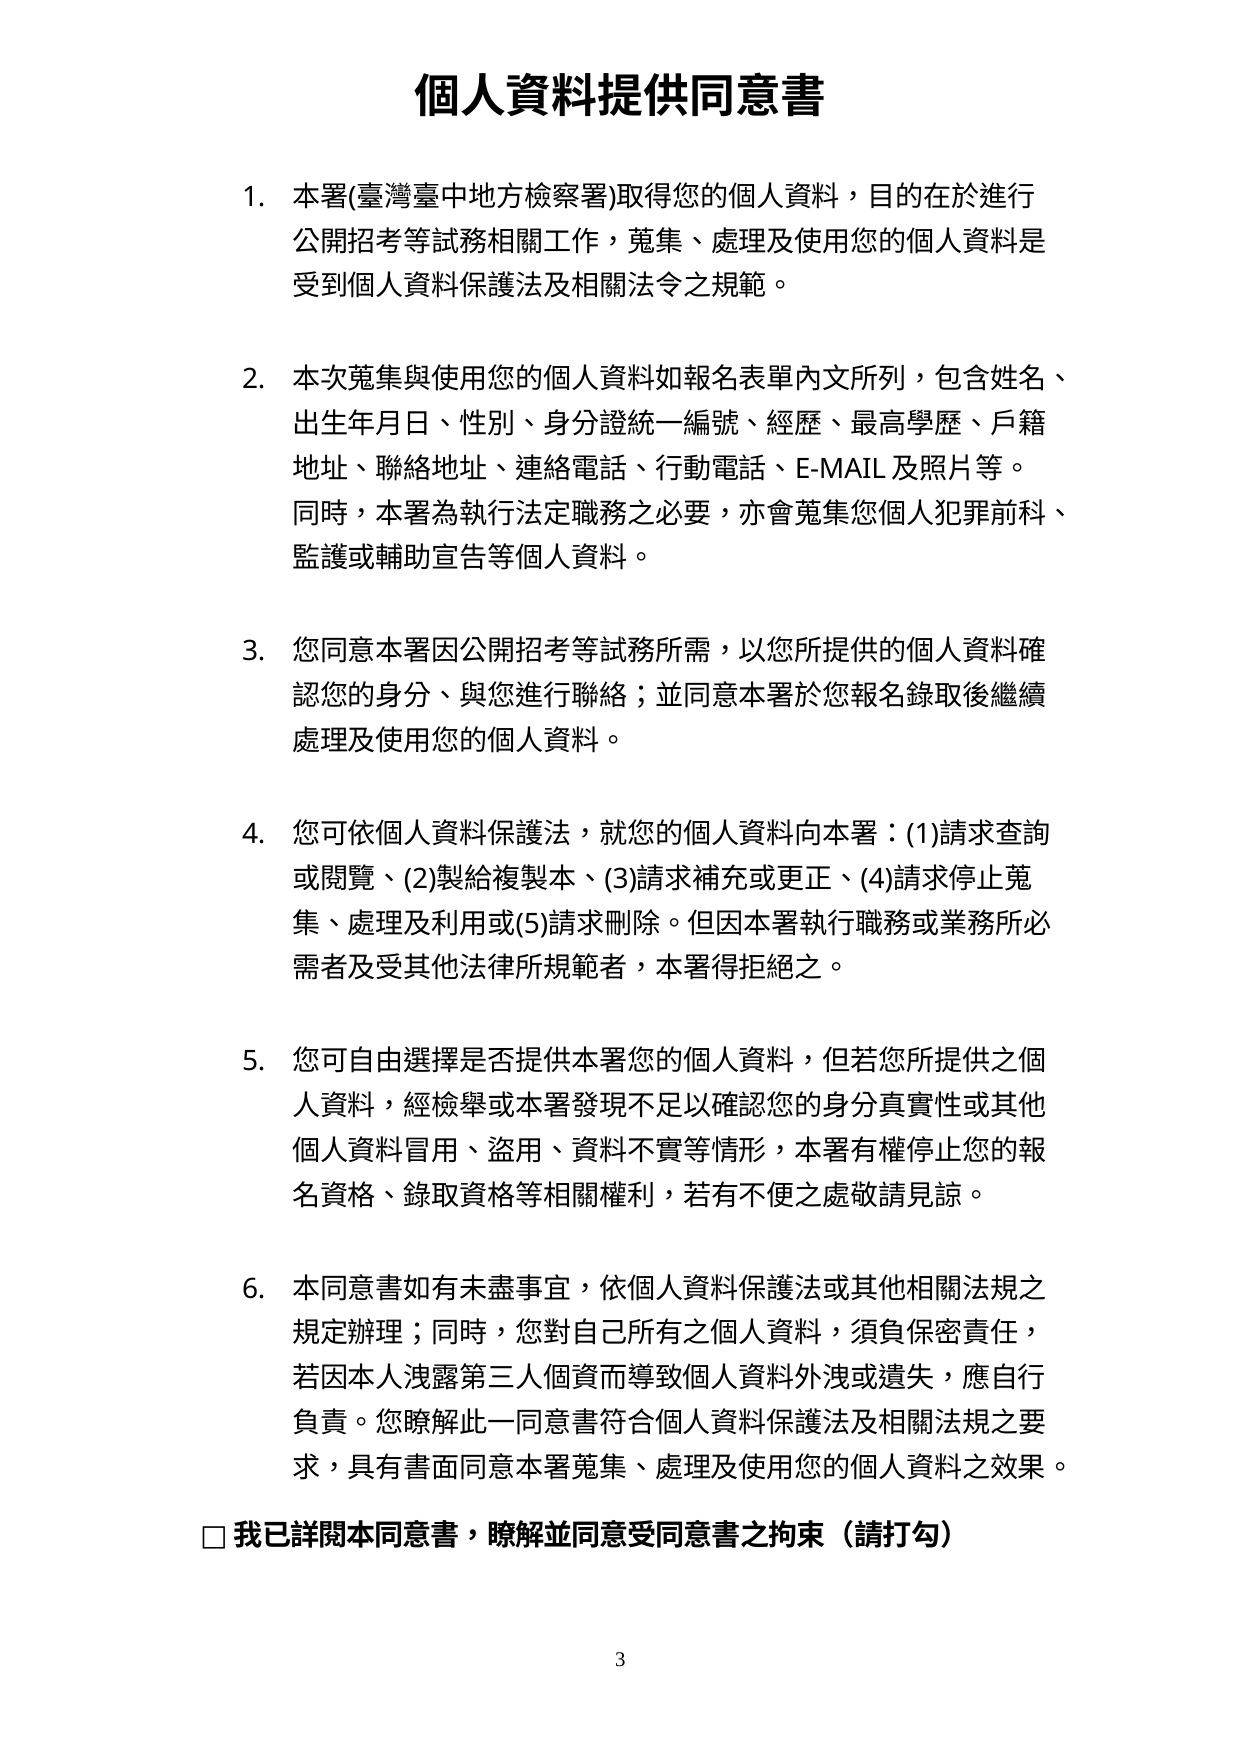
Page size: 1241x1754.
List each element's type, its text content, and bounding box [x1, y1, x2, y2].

list 您可自由選擇是否提供本署您的個人資料，但若您所提供之個人資料，經檢舉或本署發現不足以確認您的身分真實性或其他個人資料冒用、盜用、資料不實等情形，本署有權停止您的報名資格、錄取資格等相關權利，若有不便之處敬請見諒。 [242, 1038, 1053, 1213]
text □ 我已詳閱本同意書，瞭解並同意受同意書之拘束（請打勾） [200, 1511, 1053, 1554]
list 您可依個人資料保護法，就您的個人資料向本署：(1)請求查詢或閱覽、(2)製給複製本、(3)請求補充或更正、(4)請求停止蒐集、處理及利用或(5)請求刪除。但因本署執行職務或業務所必需者及受其他法律所規範者，本署得拒絕之。 [242, 811, 1053, 986]
text 個人資料提供同意書 [187, 59, 1053, 125]
list 本同意書如有未盡事宜，依個人資料保護法或其他相關法規之規定辦理；同時，您對自己所有之個人資料，須負保密責任，若因本人洩露第三人個資而導致個人資料外洩或遺失，應自行負責。您瞭解此一同意書符合個人資料保護法及相關法規之要求，具有書面同意本署蒐集、處理及使用您的個人資料之效果。 [242, 1265, 1053, 1485]
list 您同意本署因公開招考等試務所需，以您所提供的個人資料確認您的身分、與您進行聯絡；並同意本署於您報名錄取後繼續處理及使用您的個人資料。 [242, 628, 1053, 758]
list 本署(臺灣臺中地方檢察署)取得您的個人資料，目的在於進行公開招考等試務相關工作，蒐集、處理及使用您的個人資料是受到個人資料保護法及相關法令之規範。 [242, 173, 1053, 304]
list 本次蒐集與使用您的個人資料如報名表單內文所列，包含姓名、出生年月日、性別、身分證統一編號、經歷、最高學歷、戶籍地址、聯絡地址、連絡電話、行動電話、E-MAIL及照片等。同時，本署為執行法定職務之必要，亦會蒐集您個人犯罪前科、監護或輔助宣告等個人資料。 [242, 356, 1053, 576]
